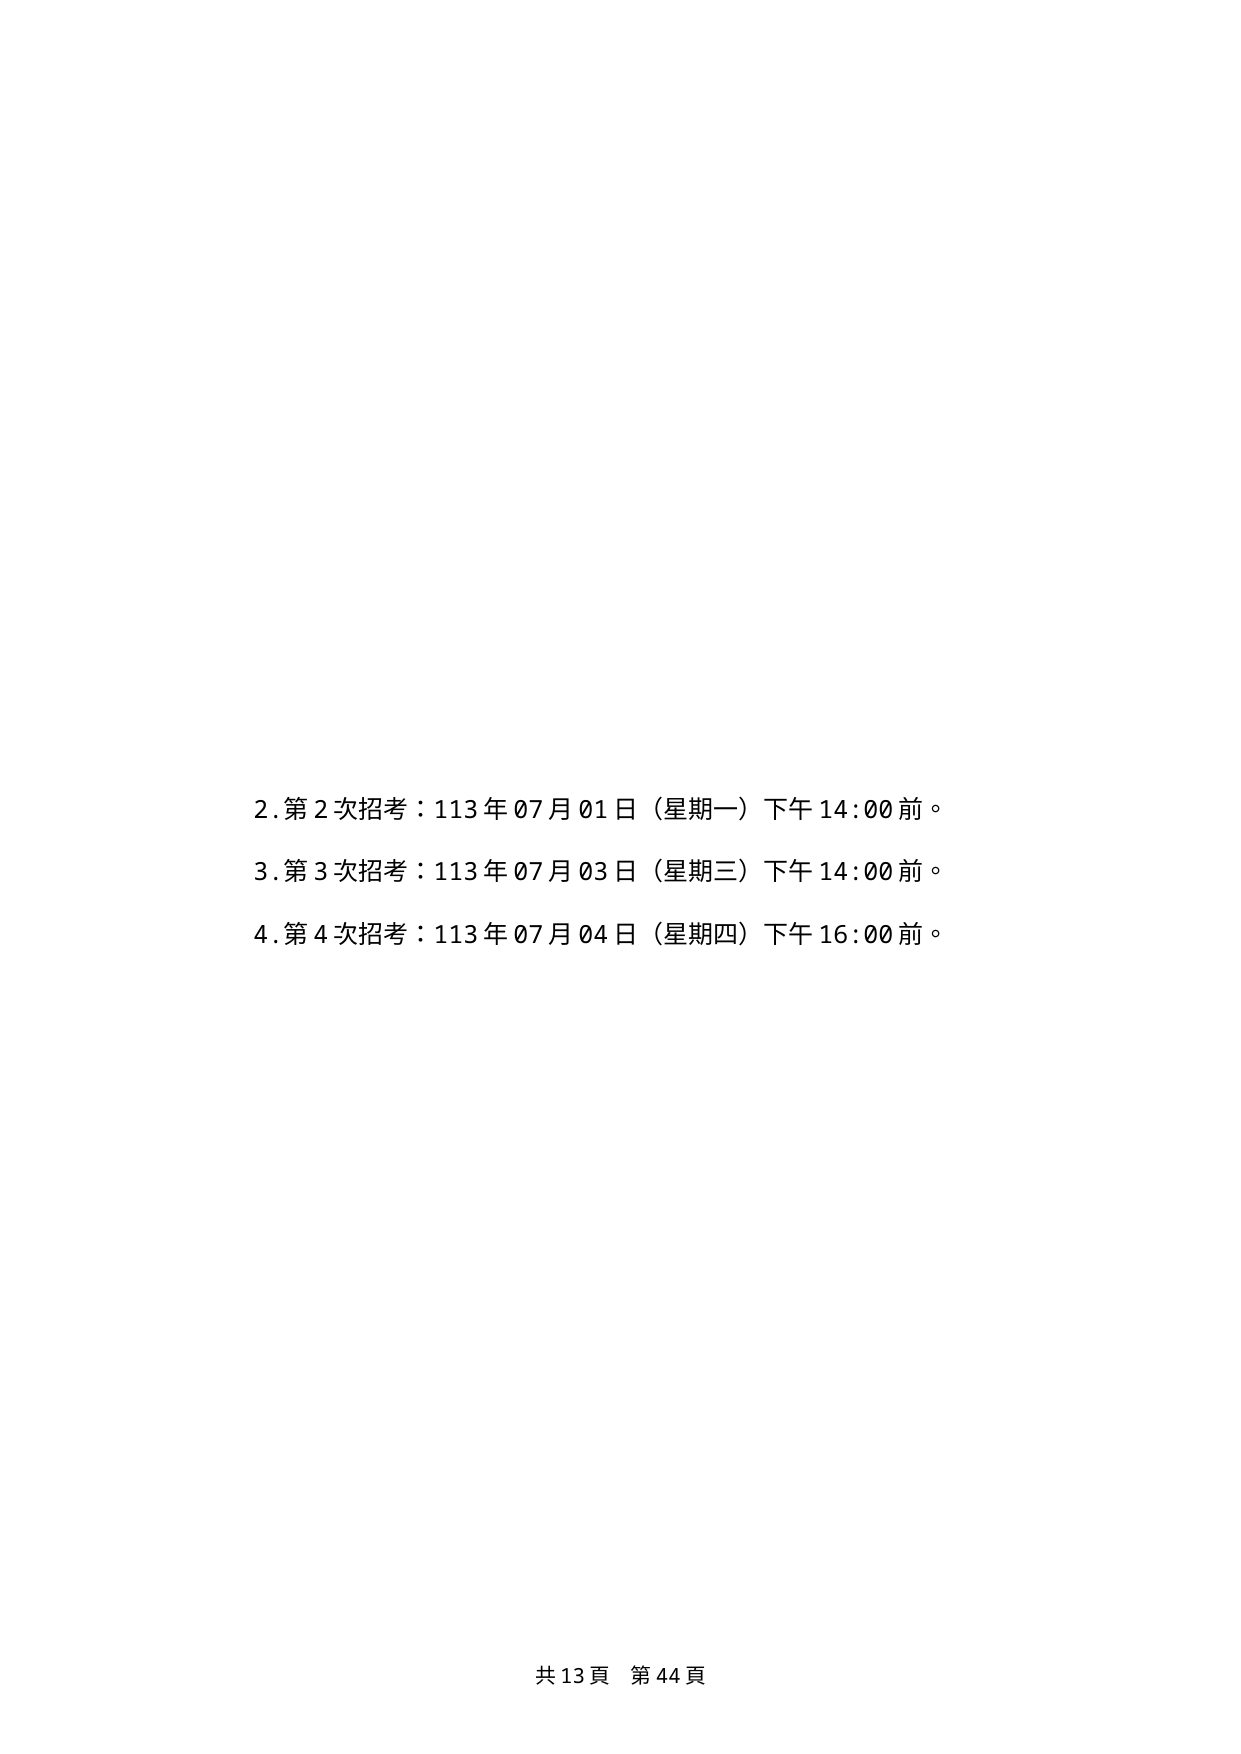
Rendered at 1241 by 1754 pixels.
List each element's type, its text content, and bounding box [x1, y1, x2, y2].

text 2.第2次招考：113年07月01日（星期一）下午14:00前。 [118, 766, 1097, 828]
text 3.第3次招考：113年07月03日（星期三）下午14:00前。 [118, 828, 1097, 891]
text 4.第4次招考：113年07月04日（星期四）下午16:00前。 [118, 891, 1097, 953]
